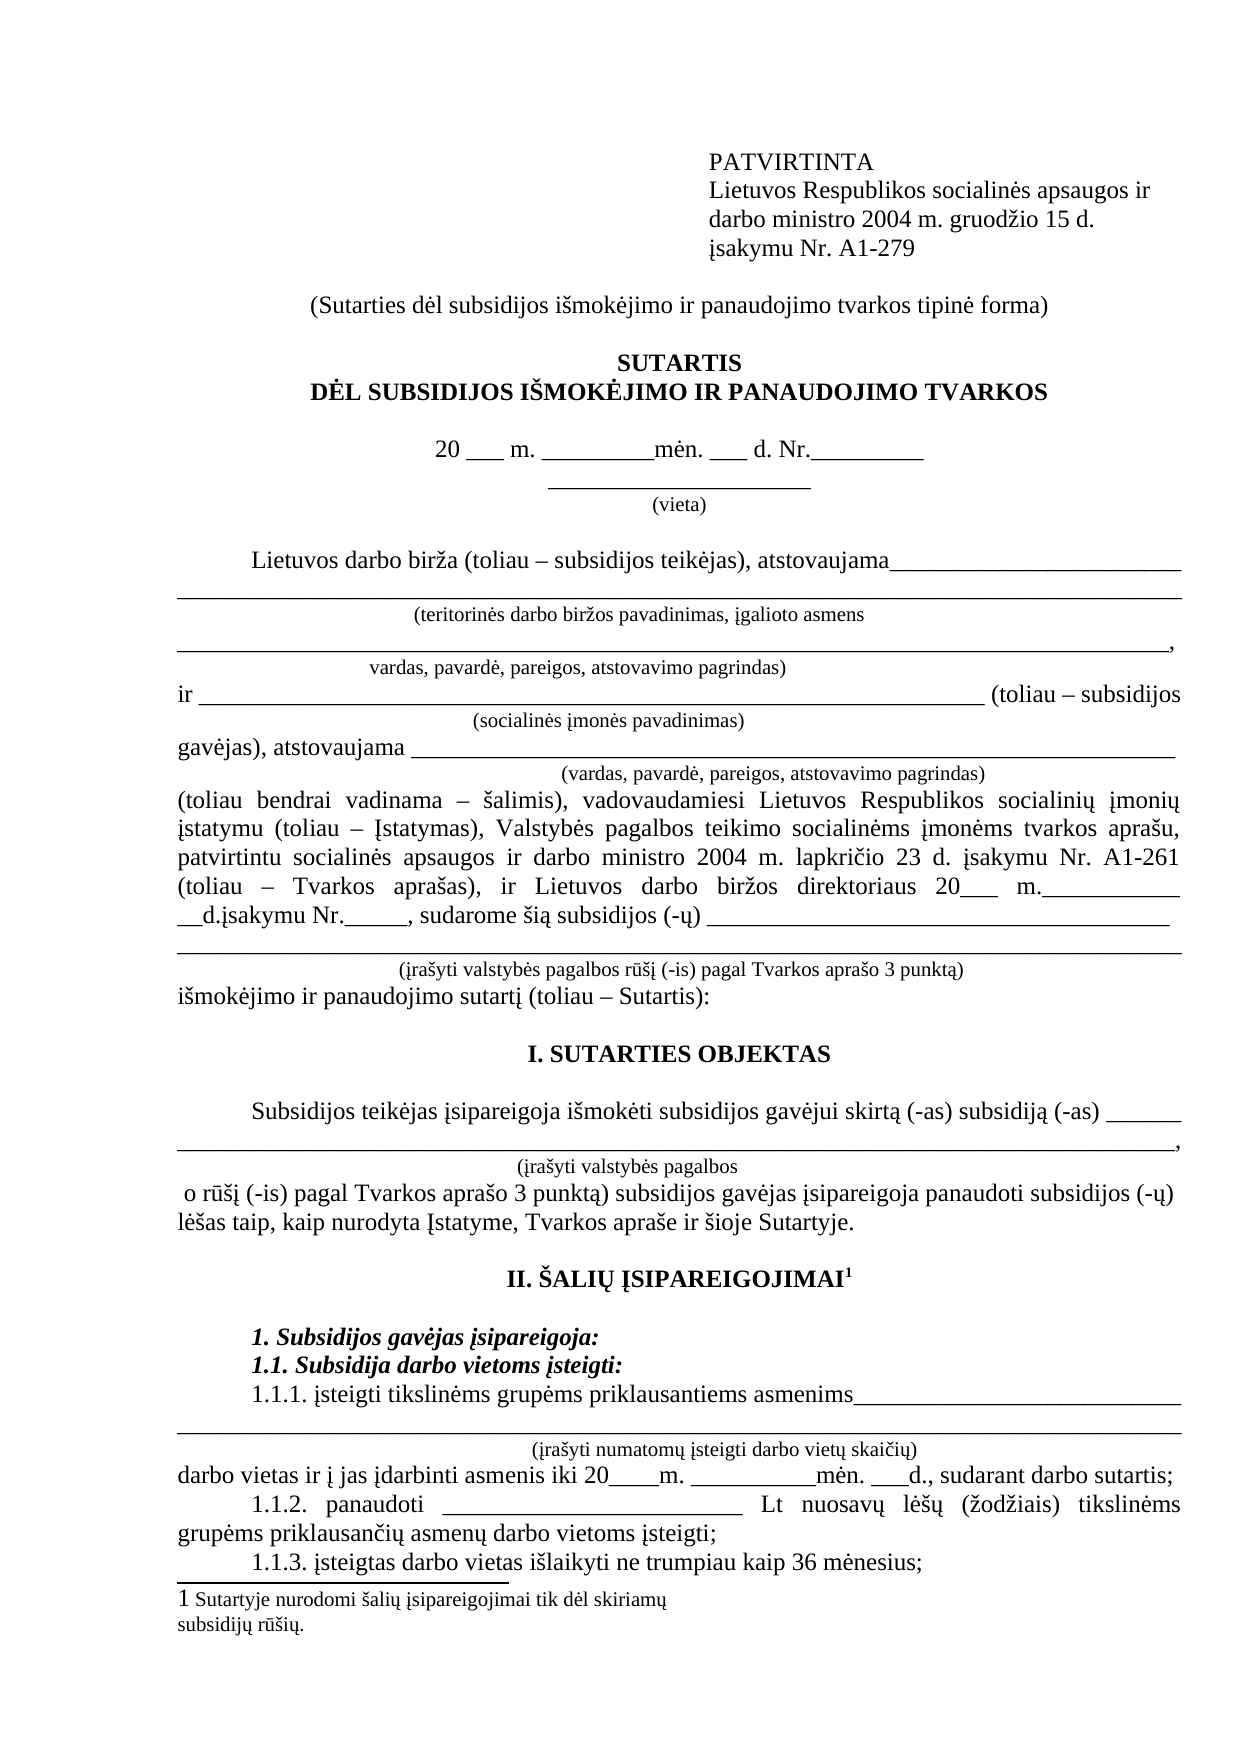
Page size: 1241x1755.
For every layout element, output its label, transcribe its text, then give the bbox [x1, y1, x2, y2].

text gavėjas), atstovaujama [177, 732, 1181, 761]
text (įrašyti numatomų įsteigti darbo vietų skaičių) [177, 1437, 1181, 1461]
text 1.1.1. įsteigti tikslinėms grupėms priklausantiems asmenims [177, 1379, 1181, 1408]
text (Sutarties dėl subsidijos išmokėjimo ir panaudojimo tvarkos tipinė forma) [177, 291, 1181, 319]
text (vardas, pavardė, pareigos, atstovavimo pagrindas) [177, 761, 1181, 785]
text o rūšį (-is) pagal Tvarkos aprašo 3 punktą) subsidijos gavėjas įsipareigoja panaudoti subsidijos (-ų) lėšas taip, kaip nurodyta Įstatyme, Tvarkos apraše ir šioje Sutartyje. [177, 1178, 1181, 1235]
text Lietuvos Respublikos socialinės apsaugos ir [177, 176, 1181, 204]
text (teritorinės darbo biržos pavadinimas, įgalioto asmens [177, 602, 1181, 626]
text II. ŠALIŲ ĮSIPAREIGOJIMAI [177, 1264, 1181, 1293]
text (vieta) [177, 492, 1181, 516]
text 20 ___ m. _________mėn. ___ d. Nr._________ [177, 434, 1181, 463]
text _____________________ [177, 463, 1181, 492]
text 1.1.3. įsteigtas darbo vietas išlaikyti ne trumpiau kaip 36 mėnesius; [177, 1547, 1181, 1576]
text Sutartyje nurodomi šalių įsipareigojimai tik dėl skiriamų [177, 1583, 1181, 1612]
text I. SUTARTIES OBJEKTAS [177, 1039, 1181, 1067]
text subsidijų rūšių. [177, 1612, 1181, 1636]
text PATVIRTINTA [177, 147, 1181, 176]
text (toliau bendrai vadinama – šalimis), vadovaudamiesi Lietuvos Respublikos socialinių įmonių įstatymu (toliau – Įstatymas), Valstybės pagalbos teikimo socialinėms įmonėms tvarkos aprašu, patvirtintu socialinės apsaugos ir darbo ministro 2004 m. lapkričio 23 d. įsakymu Nr. A1-261 (toliau – Tvarkos aprašas), ir Lietuvos darbo biržos direktoriaus 20___ m.___________ __d.įsakymu Nr._____, sudarome šią subsidijos (-ų) _____________________________________ [177, 785, 1181, 928]
text , [177, 626, 1181, 655]
text darbo ministro 2004 m. gruodžio 15 d. [177, 204, 1181, 233]
text Lietuvos darbo birža (toliau – subsidijos teikėjas), atstovaujama [177, 545, 1181, 573]
text išmokėjimo ir panaudojimo sutartį (toliau – Sutartis): [177, 981, 1181, 1010]
text Subsidijos teikėjas įsipareigoja išmokėti subsidijos gavėjui skirtą (-as) subsidiją (-as) [177, 1096, 1181, 1125]
text (socialinės įmonės pavadinimas) [177, 708, 1181, 732]
text , [177, 1125, 1181, 1154]
text DĖL SUBSIDIJOS IŠMOKĖJIMO IR PANAUDOJIMO TVARKOS [177, 377, 1181, 406]
text (įrašyti valstybės pagalbos [177, 1154, 1181, 1178]
text 1.1.2. panaudoti ________________________ Lt nuosavų lėšų (žodžiais) tikslinėms grupėms priklausančių asmenų darbo vietoms įsteigti; [177, 1489, 1181, 1547]
text darbo vietas ir į jas įdarbinti asmenis iki 20____m. __________mėn. ___d., sudarant darbo sutartis; [177, 1461, 1181, 1489]
text 1.1. Subsidija darbo vietoms įsteigti: [177, 1350, 1181, 1379]
text (įrašyti valstybės pagalbos rūšį (-is) pagal Tvarkos aprašo 3 punktą) [177, 957, 1181, 981]
text SUTARTIS [177, 348, 1181, 377]
text 1. Subsidijos gavėjas įsipareigoja: [177, 1322, 1181, 1350]
text įsakymu Nr. A1-279 [177, 233, 1181, 262]
text ir (toliau – subsidijos [177, 679, 1181, 708]
text vardas, pavardė, pareigos, atstovavimo pagrindas) [177, 655, 1181, 679]
